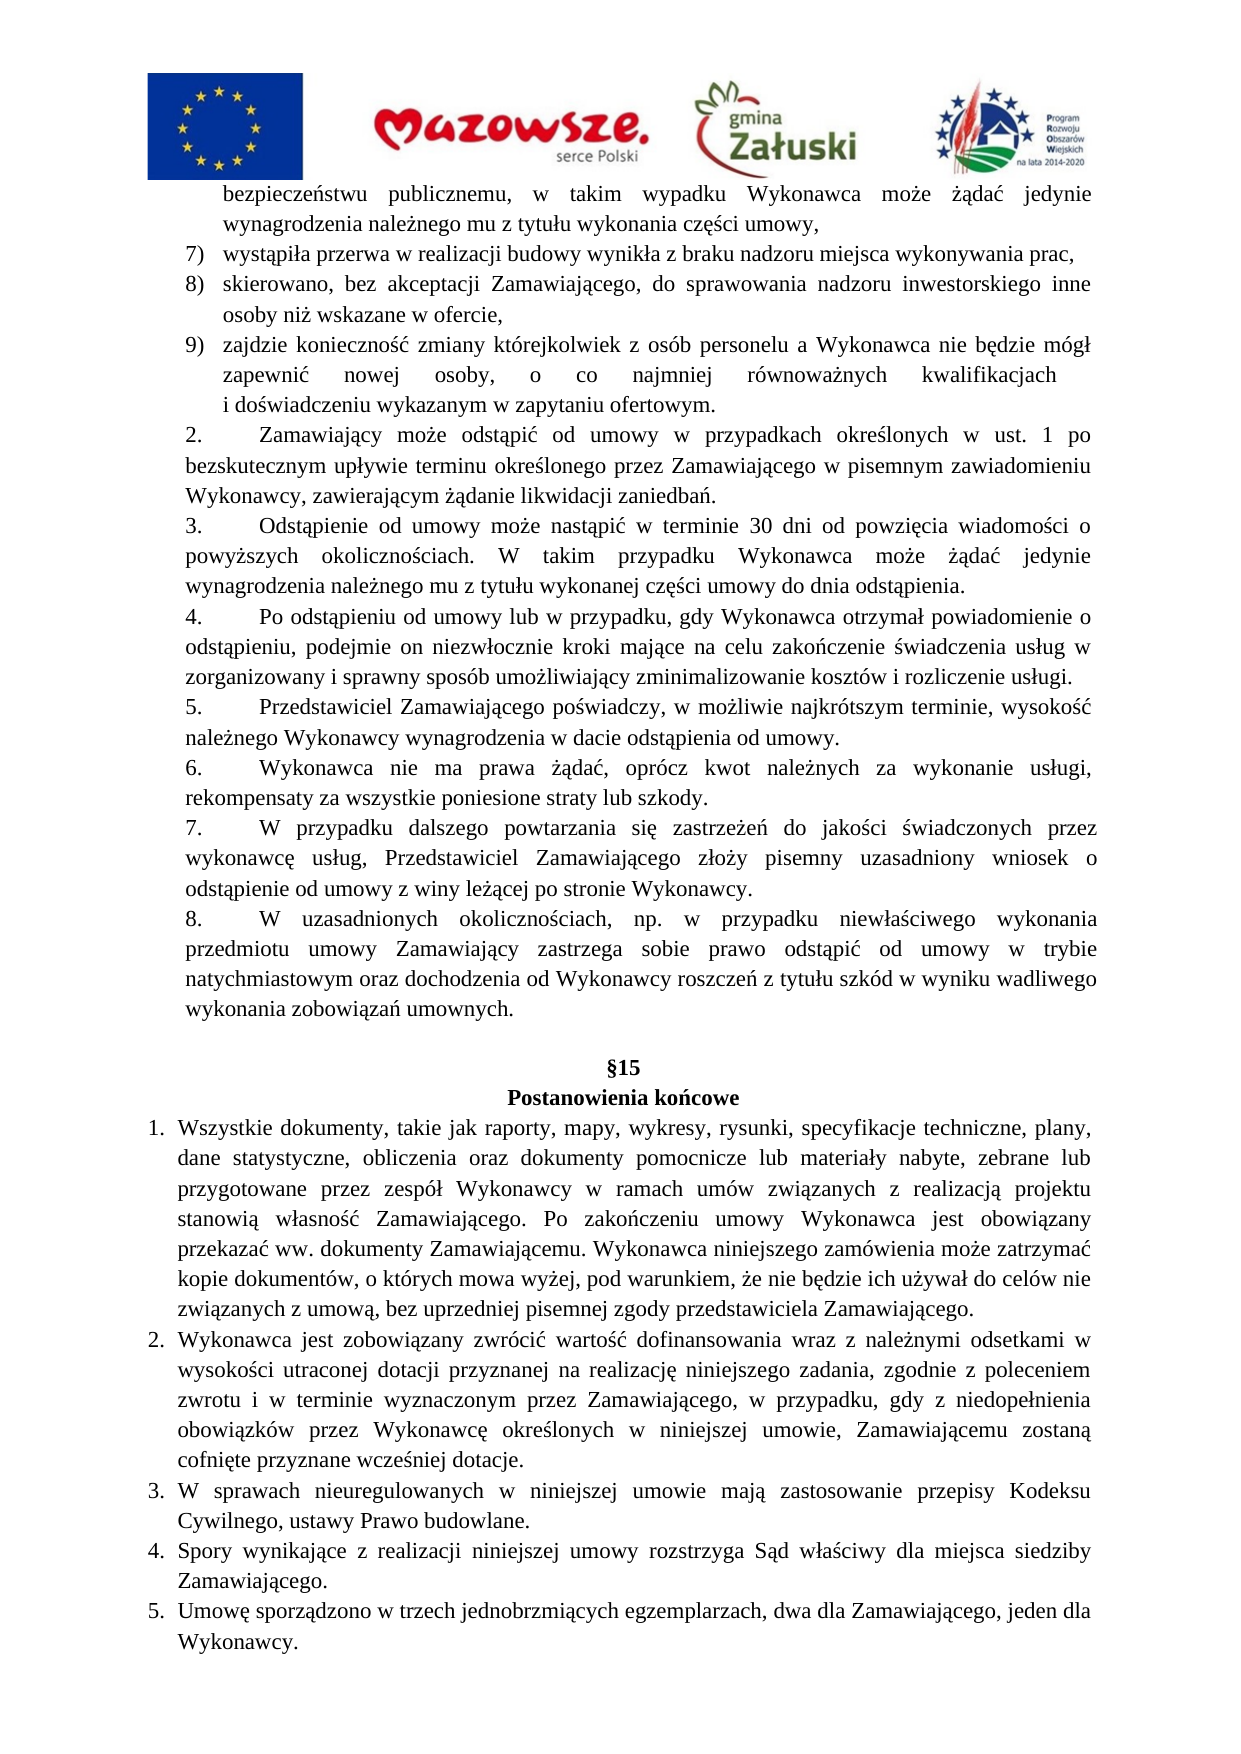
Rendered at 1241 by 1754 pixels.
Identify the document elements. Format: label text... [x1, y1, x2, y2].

list Wykonawca jest zobowiązany zwrócić wartość dofinansowania wraz z należnymi odsetkami w wysokości utraconej dotacji przyznanej na realizację niniejszego zadania, zgodnie z poleceniem zwrotu i w terminie wyznaczonym przez Zamawiającego, w przypadku, gdy z niedopełnienia obowiązków przez Wykonawcę określonych w niniejszej umowie, Zamawiającemu zostaną cofnięte przyznane wcześniej dotacje. [148, 1326, 1093, 1473]
list W uzasadnionych okolicznościach, np. w przypadku niewłaściwego wykonania przedmiotu umowy Zamawiający zastrzega sobie prawo odstąpić od umowy w trybie natychmiastowym oraz dochodzenia od Wykonawcy roszczeń z tytułu szkód w wyniku wadliwego wykonania zobowiązań umownych. [185, 905, 1099, 1022]
list Po odstąpieniu od umowy lub w przypadku, gdy Wykonawca otrzymał powiadomienie o odstąpieniu, podejmie on niezwłocznie kroki mające na celu zakończenie świadczenia usług w zorganizowany i sprawny sposób umożliwiający zminimalizowanie kosztów i rozliczenie usługi. [185, 603, 1093, 689]
list Wszystkie dokumenty, takie jak raporty, mapy, wykresy, rysunki, specyfikacje techniczne, plany, dane statystyczne, obliczenia oraz dokumenty pomocnicze lub materiały nabyte, zebrane lub przygotowane przez zespół Wykonawcy w ramach umów związanych z realizacją projektu stanowią własność Zamawiającego. Po zakończeniu umowy Wykonawca jest obowiązany przekazać ww. dokumenty Zamawiającemu. Wykonawca niniejszego zamówienia może zatrzymać kopie dokumentów, o których mowa wyżej, pod warunkiem, że nie będzie ich używał do celów nie związanych z umową, bez uprzedniej pisemnej zgody przedstawiciela Zamawiającego. [148, 1114, 1093, 1322]
list bezpieczeństwu publicznemu, w takim wypadku Wykonawca może żądać jedynie wynagrodzenia należnego mu z tytułu wykonania części umowy, [185, 180, 1093, 236]
subtitle §15 [148, 1054, 1099, 1080]
list Zamawiający może odstąpić od umowy w przypadkach określonych w ust. 1 po bezskutecznym upływie terminu określonego przez Zamawiającego w pisemnym zawiadomieniu Wykonawcy, zawierającym żądanie likwidacji zaniedbań. [185, 421, 1093, 508]
list Odstąpienie od umowy może nastąpić w terminie 30 dni od powzięcia wiadomości o powyższych okolicznościach. W takim przypadku Wykonawca może żądać jedynie wynagrodzenia należnego mu z tytułu wykonanej części umowy do dnia odstąpienia. [185, 512, 1093, 599]
list Przedstawiciel Zamawiającego poświadczy, w możliwie najkrótszym terminie, wysokość należnego Wykonawcy wynagrodzenia w dacie odstąpienia od umowy. [185, 693, 1093, 750]
list W przypadku dalszego powtarzania się zastrzeżeń do jakości świadczonych przez wykonawcę usług, Przedstawiciel Zamawiającego złoży pisemny uzasadniony wniosek o odstąpienie od umowy z winy leżącej po stronie Wykonawcy. [185, 814, 1099, 901]
list Wykonawca nie ma prawa żądać, oprócz kwot należnych za wykonanie usługi, rekompensaty za wszystkie poniesione straty lub szkody. [185, 754, 1093, 810]
list Spory wynikające z realizacji niniejszej umowy rozstrzyga Sąd właściwy dla miejsca siedziby Zamawiającego. [148, 1537, 1093, 1594]
list W sprawach nieuregulowanych w niniejszej umowie mają zastosowanie przepisy Kodeksu Cywilnego, ustawy Prawo budowlane. [148, 1477, 1093, 1533]
list zajdzie konieczność zmiany którejkolwiek z osób personelu a Wykonawca nie będzie mógł zapewnić nowej osoby, o co najmniej równoważnych kwalifikacjach i doświadczeniu wykazanym w zapytaniu ofertowym. [185, 331, 1093, 418]
list Umowę sporządzono w trzech jednobrzmiących egzemplarzach, dwa dla Zamawiającego, jeden dla Wykonawcy. [148, 1597, 1093, 1654]
list wystąpiła przerwa w realizacji budowy wynikła z braku nadzoru miejsca wykonywania prac, [185, 240, 1093, 267]
list skierowano, bez akceptacji Zamawiającego, do sprawowania nadzoru inwestorskiego inne osoby niż wskazane w ofercie, [185, 270, 1093, 327]
subtitle Postanowienia końcowe [148, 1084, 1099, 1110]
